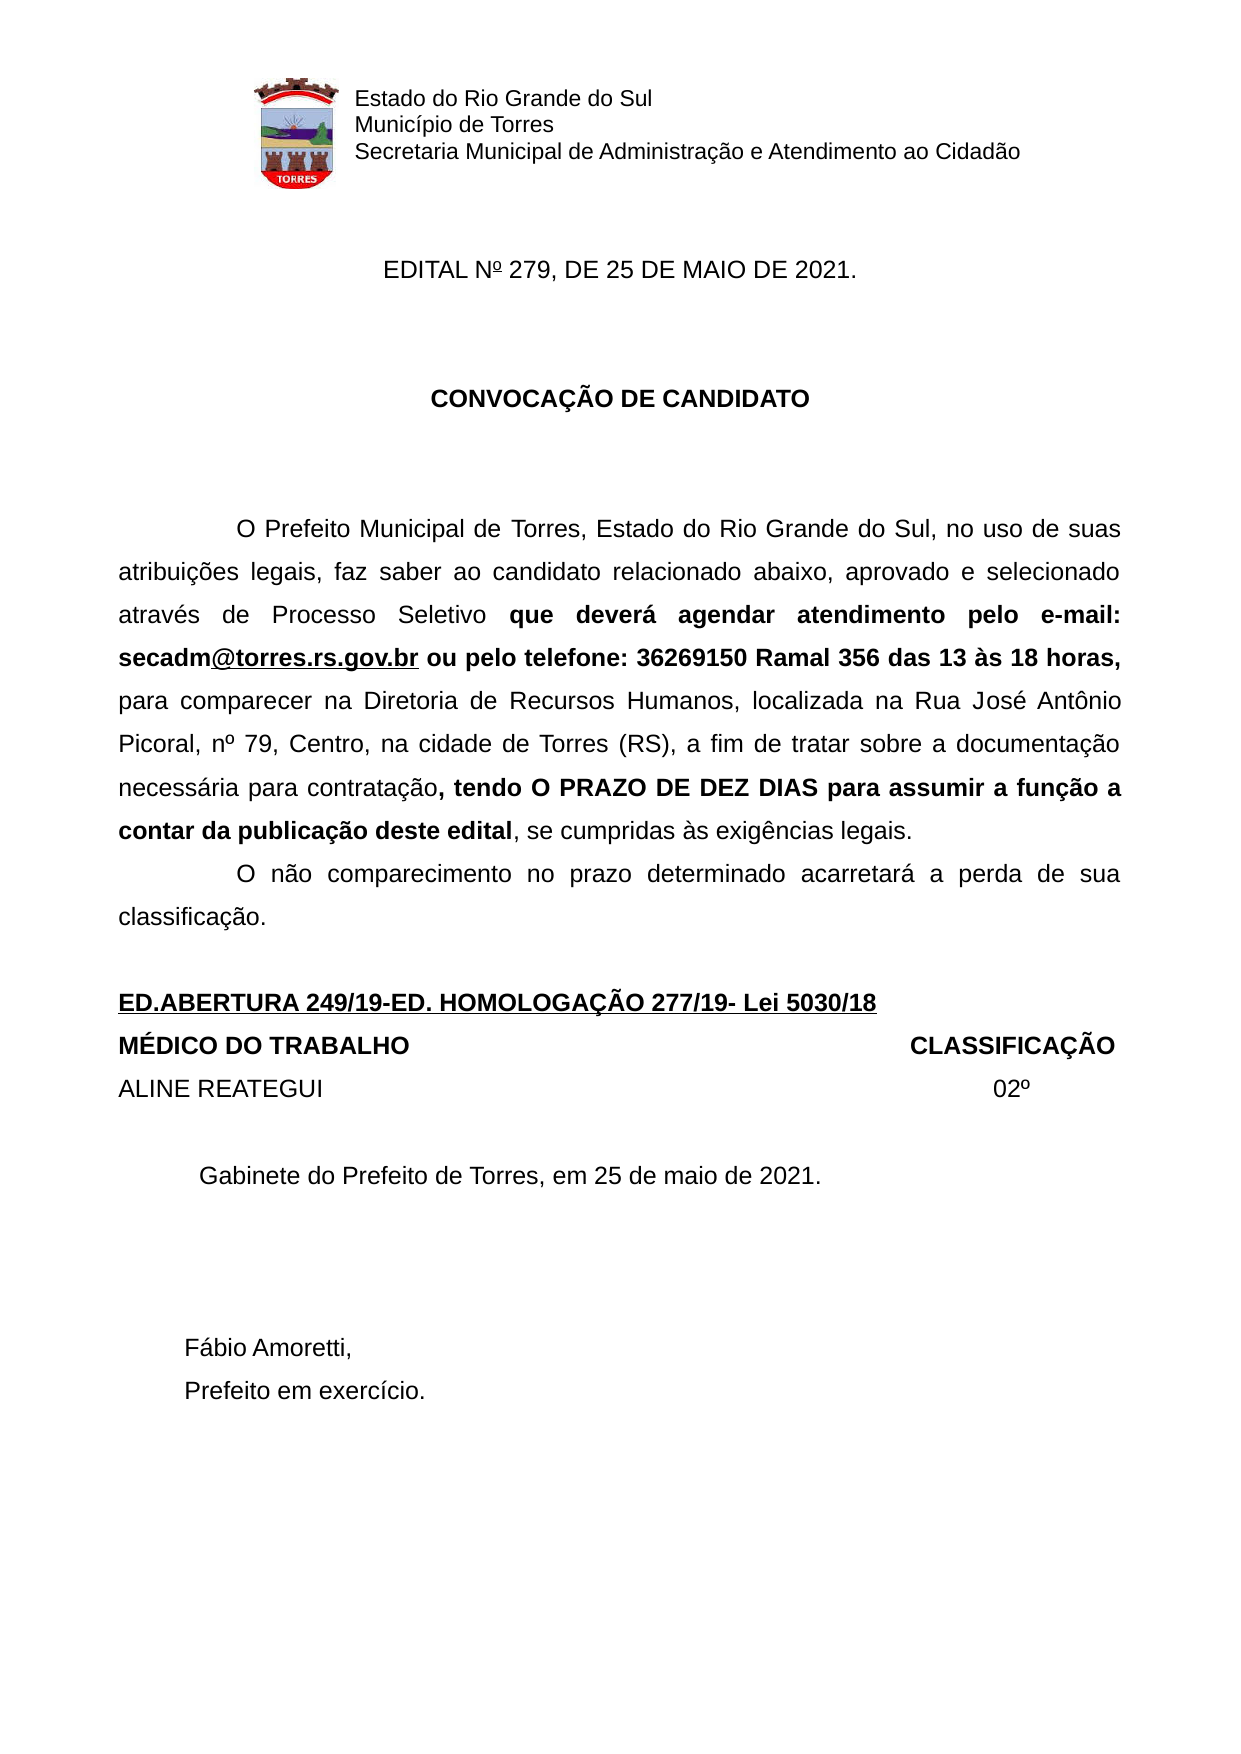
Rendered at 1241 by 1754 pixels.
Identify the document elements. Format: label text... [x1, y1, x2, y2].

text O não comparecimento no prazo determinado acarretará a perda de sua classificação. [118, 859, 1122, 931]
text ED.ABERTURA 249/19-ED. HOMOLOGAÇÃO 277/19- Lei 5030/18 [118, 988, 1122, 1017]
text Fábio Amoretti, [177, 1333, 1122, 1362]
picture [253, 78, 339, 189]
text ALINE REATEGUI 02º [118, 1074, 1122, 1103]
text MÉDICO DO TRABALHO CLASSIFICAÇÃO [118, 1031, 1122, 1060]
text Prefeito em exercício. [177, 1376, 1122, 1405]
text CONVOCAÇÃO DE CANDIDATO [118, 384, 1122, 413]
text O Prefeito Municipal de Torres, Estado do Rio Grande do Sul, no uso de suas atribuições legais, faz saber ao candidato relacionado abaixo, aprovado e selecionado através de Processo Seletivo que deverá agendar atendimento pelo e-mail: secadm@torres.rs.gov.br ou pelo telefone: 36269150 Ramal 356 das 13 às 18 horas, para comparecer na Diretoria de Recursos Humanos, localizada na Rua José Antônio Picoral, nº 79, Centro, na cidade de Torres (RS), a fim de tratar sobre a documentação necessária para contratação, tendo O PRAZO DE DEZ DIAS para assumir a função a contar da publicação deste edital, se cumpridas às exigências legais. [118, 514, 1122, 844]
text EDITAL No 279, DE 25 DE MAIO DE 2021. [118, 255, 1122, 284]
text Gabinete do Prefeito de Torres, em 25 de maio de 2021. [118, 1161, 1122, 1189]
